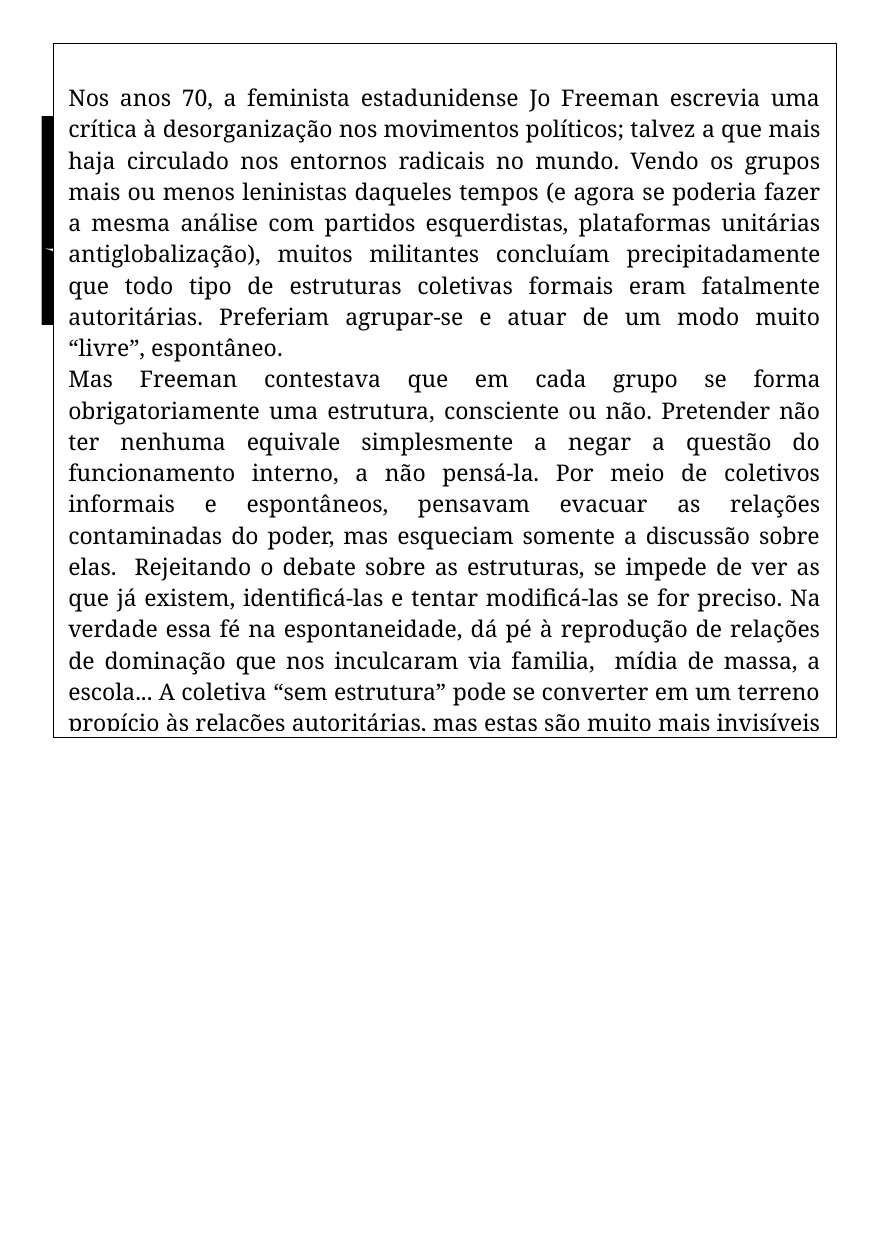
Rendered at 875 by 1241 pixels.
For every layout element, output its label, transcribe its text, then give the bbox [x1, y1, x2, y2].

text Nos anos 70, a feminista estadunidense Jo Freeman escrevia uma crítica à desorganização nos movimentos políticos; talvez a que mais haja circulado nos entornos radicais no mundo. Vendo os grupos mais ou menos leninistas daqueles tempos (e agora se poderia fazer a mesma análise com partidos esquerdistas, plataformas unitárias antiglobalização), muitos militantes concluíam precipitadamente que todo tipo de estruturas coletivas formais eram fatalmente autoritárias. Preferiam agrupar-se e atuar de um modo muito “livre”, espontâneo. [68, 82, 821, 363]
text Mas Freeman contestava que em cada grupo se forma obrigatoriamente uma estrutura, consciente ou não. Pretender não ter nenhuma equivale simplesmente a negar a questão do funcionamento interno, a não pensá-la. Por meio de coletivos informais e espontâneos, pensavam evacuar as relações contaminadas do poder, mas esqueciam somente a discussão sobre elas. Rejeitando o debate sobre as estruturas, se impede de ver as que já existem, identificá-las e tentar modificá-las se for preciso. Na verdade essa fé na espontaneidade, dá pé à reprodução de relações de dominação que nos inculcaram via familia, mídia de massa, a escola... A coletiva “sem estrutura” pode se converter em um terreno propício às relações autoritárias, mas estas são muito mais invisíveis e, portanto mais difíceis de transformar. É o que Freeman chama por “Tirania da falta de estrutura”. [68, 363, 821, 730]
picture [41, 116, 53, 330]
